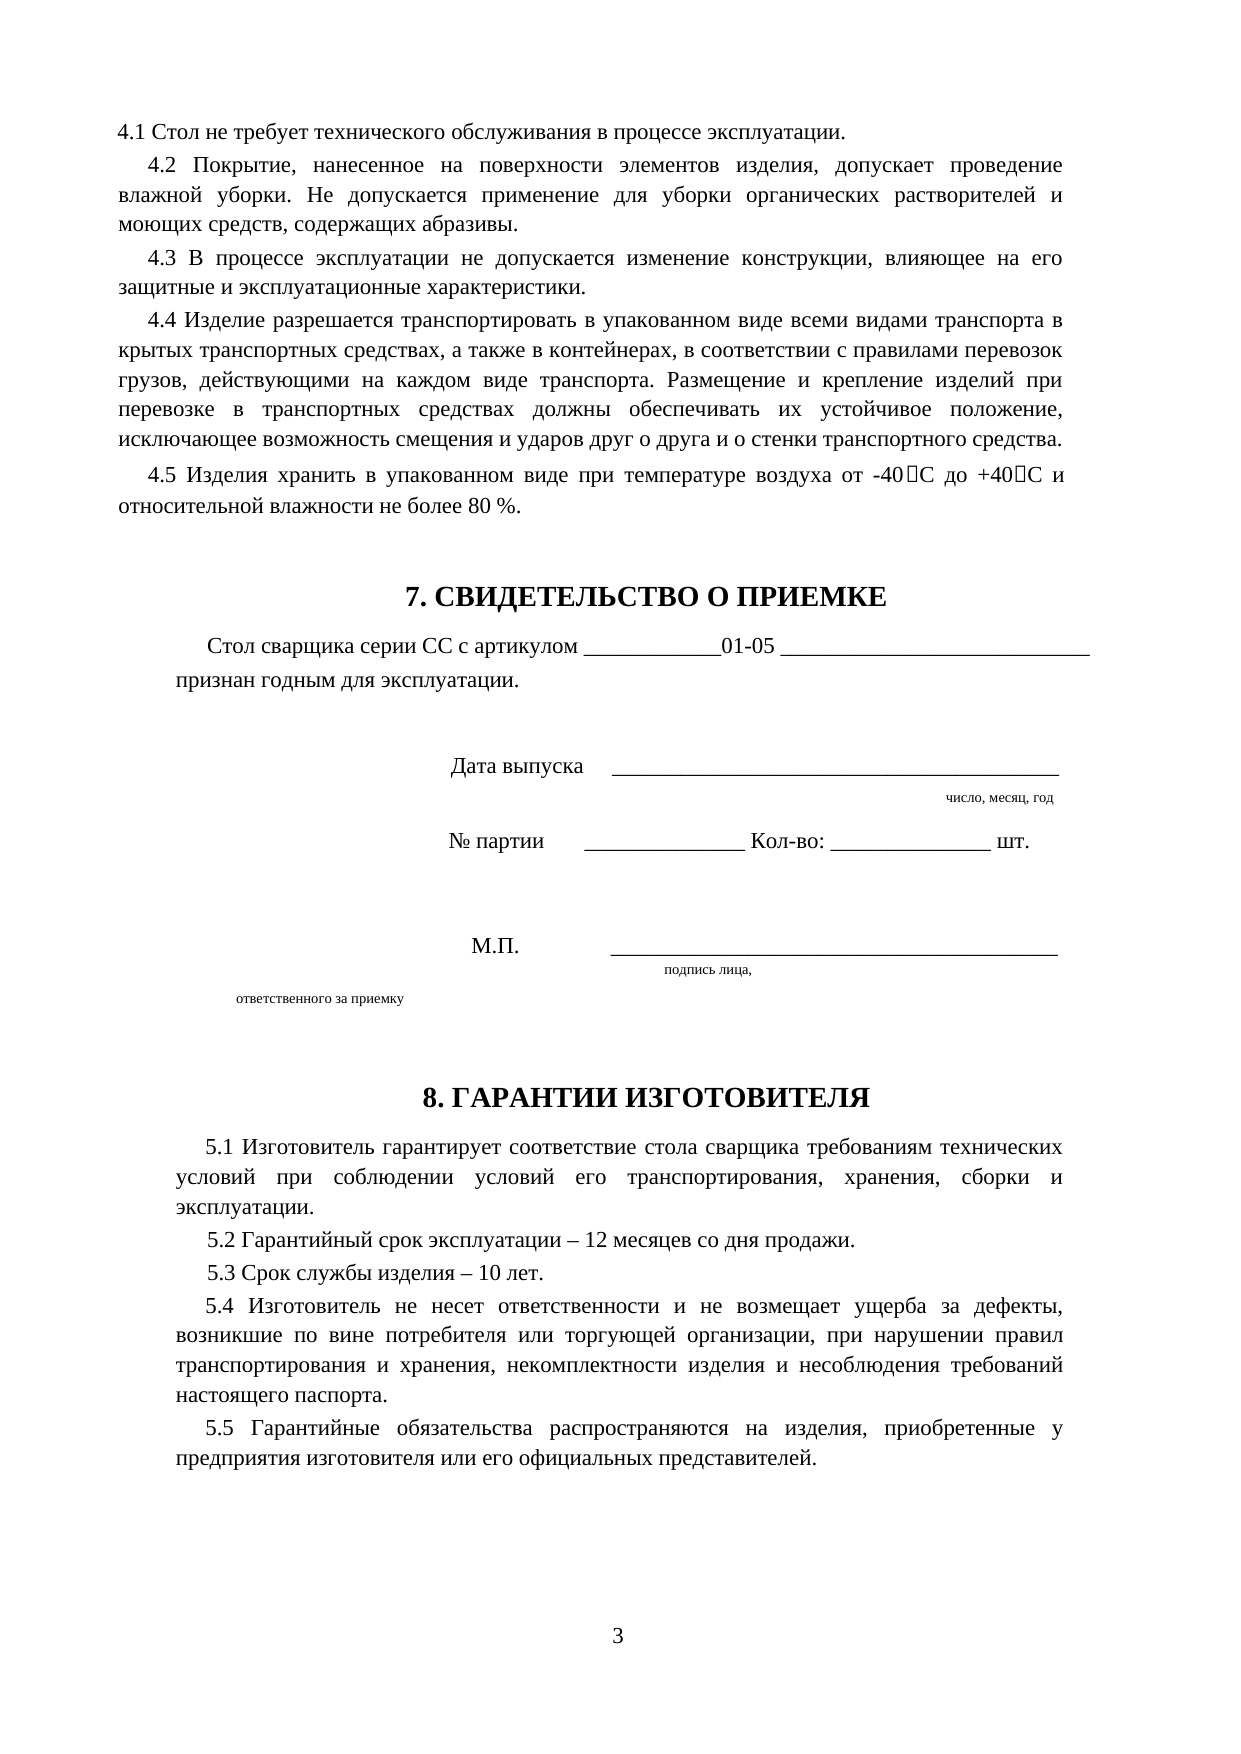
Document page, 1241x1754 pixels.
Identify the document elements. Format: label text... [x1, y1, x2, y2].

text 4.1 Стол не требует технического обслуживания в процессе эксплуатации. [117, 118, 1064, 144]
text подпись лица, ответственного за приемку [235, 961, 768, 1007]
text 5.2 Гарантийный срок эксплуатации – 12 месяцев со дня продажи. [207, 1226, 1064, 1252]
text 5.1 Изготовитель гарантирует соответствие стола сварщика требованиям технических условий при соблюдении условий его транспортирования, хранения, сборки и эксплуатации. [176, 1133, 1064, 1219]
text признан годным для эксплуатации. [176, 666, 1064, 692]
text М.П. _______________________________________ [177, 932, 1063, 958]
text 4.2 Покрытие, нанесенное на поверхности элементов изделия, допускает проведение влажной уборки. Не допускается применение для уборки органических растворителей и моющих средств, содержащих абразивы. [118, 151, 1064, 237]
subtitle 8. ГАРАНТИИ ИЗГОТОВИТЕЛЯ [177, 1080, 1123, 1114]
text № партии ______________ Кол-во: ______________ шт. [177, 827, 1065, 854]
text число, месяц, год [177, 780, 1152, 808]
text Дата выпуска _______________________________________ [177, 752, 1065, 778]
text 4.5 Изделия хранить в упакованном виде при температуре воздуха от -40С до +40С и относительной влажности не более 80 %. [118, 458, 1064, 519]
text 4.4 Изделие разрешается транспортировать в упакованном виде всеми видами транспорта в крытых транспортных средствах, а также в контейнерах, в соответствии с правилами перевозок грузов, действующими на каждом виде транспорта. Размещение и крепление изделий при перевозке в транспортных средствах должны обеспечивать их устойчивое положение, исключающее возможность смещения и ударов друг о друга и о стенки транспортного средства. [118, 306, 1064, 451]
text 4.3 В процессе эксплуатации не допускается изменение конструкции, влияющее на его защитные и эксплуатационные характеристики. [118, 243, 1064, 299]
text 5.4 Изготовитель не несет ответственности и не возмещает ущерба за дефекты, возникшие по вине потребителя или торгующей организации, при нарушении правил транспортирования и хранения, некомплектности изделия и несоблюдения требований настоящего паспорта. [176, 1292, 1064, 1407]
text 5.3 Срок службы изделия – 10 лет. [207, 1259, 1064, 1285]
text 5.5 Гарантийные обязательства распространяются на изделия, приобретенные у предприятия изготовителя или его официальных представителей. [176, 1414, 1064, 1470]
subtitle 7. СВИДЕТЕЛЬСТВО О ПРИЕМКЕ [177, 579, 1123, 613]
text Стол сварщика серии СС с артикулом ____________01-05 ___________________________ [207, 632, 1152, 659]
